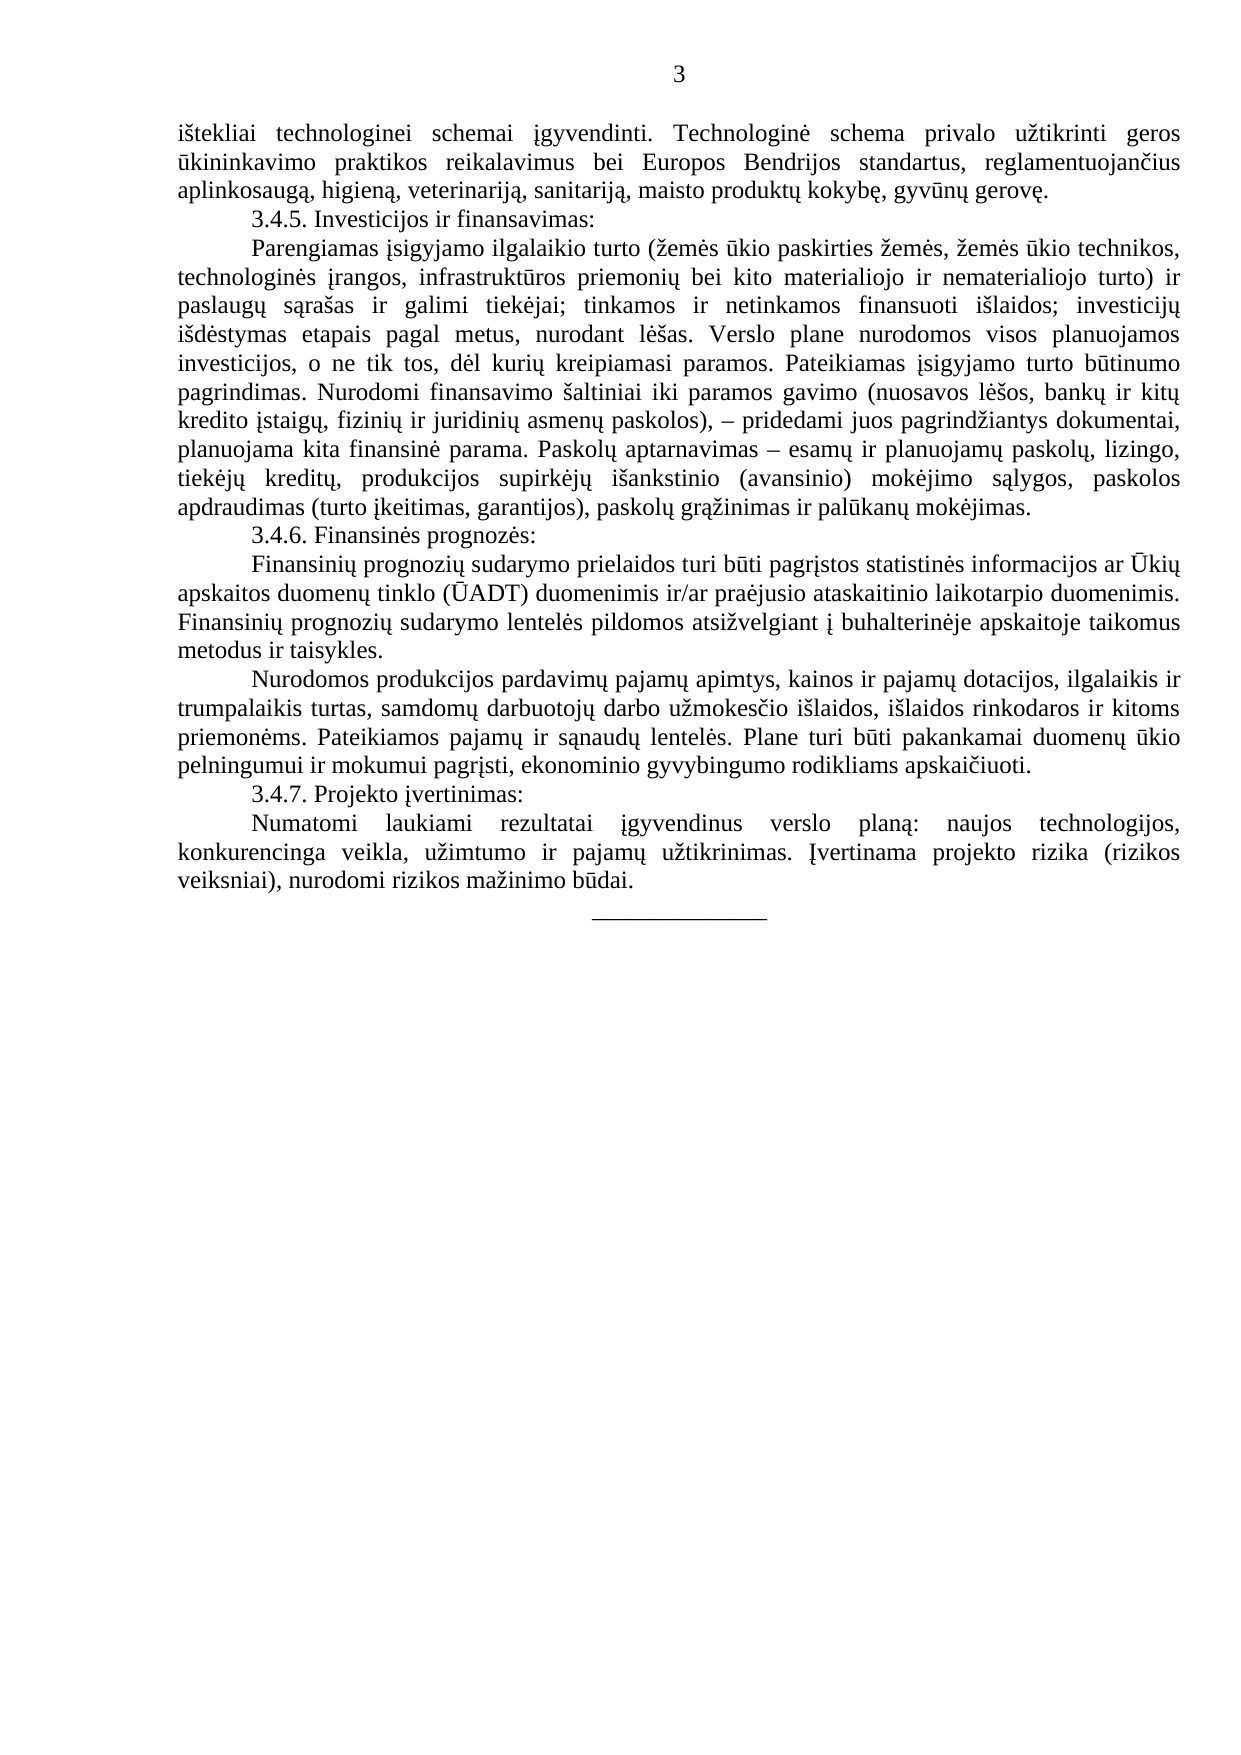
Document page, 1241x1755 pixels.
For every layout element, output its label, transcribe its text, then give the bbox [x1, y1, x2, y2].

text 3.4.7. Projekto įvertinimas: [177, 779, 1181, 808]
text ______________ [177, 894, 1181, 923]
text Numatomi laukiami rezultatai įgyvendinus verslo planą: naujos technologijos, konkurencinga veikla, užimtumo ir pajamų užtikrinimas. Įvertinama projekto rizika (rizikos veiksniai), nurodomi rizikos mažinimo būdai. [177, 808, 1181, 894]
text 3.4.6. Finansinės prognozės: [177, 521, 1181, 549]
text Nurodomos produkcijos pardavimų pajamų apimtys, kainos ir pajamų dotacijos, ilgalaikis ir trumpalaikis turtas, samdomų darbuotojų darbo užmokesčio išlaidos, išlaidos rinkodaros ir kitoms priemonėms. Pateikiamos pajamų ir sąnaudų lentelės. Plane turi būti pakankamai duomenų ūkio pelningumui ir mokumui pagrįsti, ekonominio gyvybingumo rodikliams apskaičiuoti. [177, 664, 1181, 779]
text Finansinių prognozių sudarymo prielaidos turi būti pagrįstos statistinės informacijos ar Ūkių apskaitos duomenų tinklo (ŪADT) duomenimis ir/ar praėjusio ataskaitinio laikotarpio duomenimis. Finansinių prognozių sudarymo lentelės pildomos atsižvelgiant į buhalterinėje apskaitoje taikomus metodus ir taisykles. [177, 549, 1181, 664]
text Parengiamas įsigyjamo ilgalaikio turto (žemės ūkio paskirties žemės, žemės ūkio technikos, technologinės įrangos, infrastruktūros priemonių bei kito materialiojo ir nematerialiojo turto) ir paslaugų sąrašas ir galimi tiekėjai; tinkamos ir netinkamos finansuoti išlaidos; investicijų išdėstymas etapais pagal metus, nurodant lėšas. Verslo plane nurodomos visos planuojamos investicijos, o ne tik tos, dėl kurių kreipiamasi paramos. Pateikiamas įsigyjamo turto būtinumo pagrindimas. Nurodomi finansavimo šaltiniai iki paramos gavimo (nuosavos lėšos, bankų ir kitų kredito įstaigų, fizinių ir juridinių asmenų paskolos), – pridedami juos pagrindžiantys dokumentai, planuojama kita finansinė parama. Paskolų aptarnavimas – esamų ir planuojamų paskolų, lizingo, tiekėjų kreditų, produkcijos supirkėjų išankstinio (avansinio) mokėjimo sąlygos, paskolos apdraudimas (turto įkeitimas, garantijos), paskolų grąžinimas ir palūkanų mokėjimas. [177, 233, 1181, 521]
text ištekliai technologinei schemai įgyvendinti. Technologinė schema privalo užtikrinti geros ūkininkavimo praktikos reikalavimus bei Europos Bendrijos standartus, reglamentuojančius aplinkosaugą, higieną, veterinariją, sanitariją, maisto produktų kokybę, gyvūnų gerovę. [177, 118, 1181, 204]
text 3.4.5. Investicijos ir finansavimas: [177, 204, 1181, 233]
